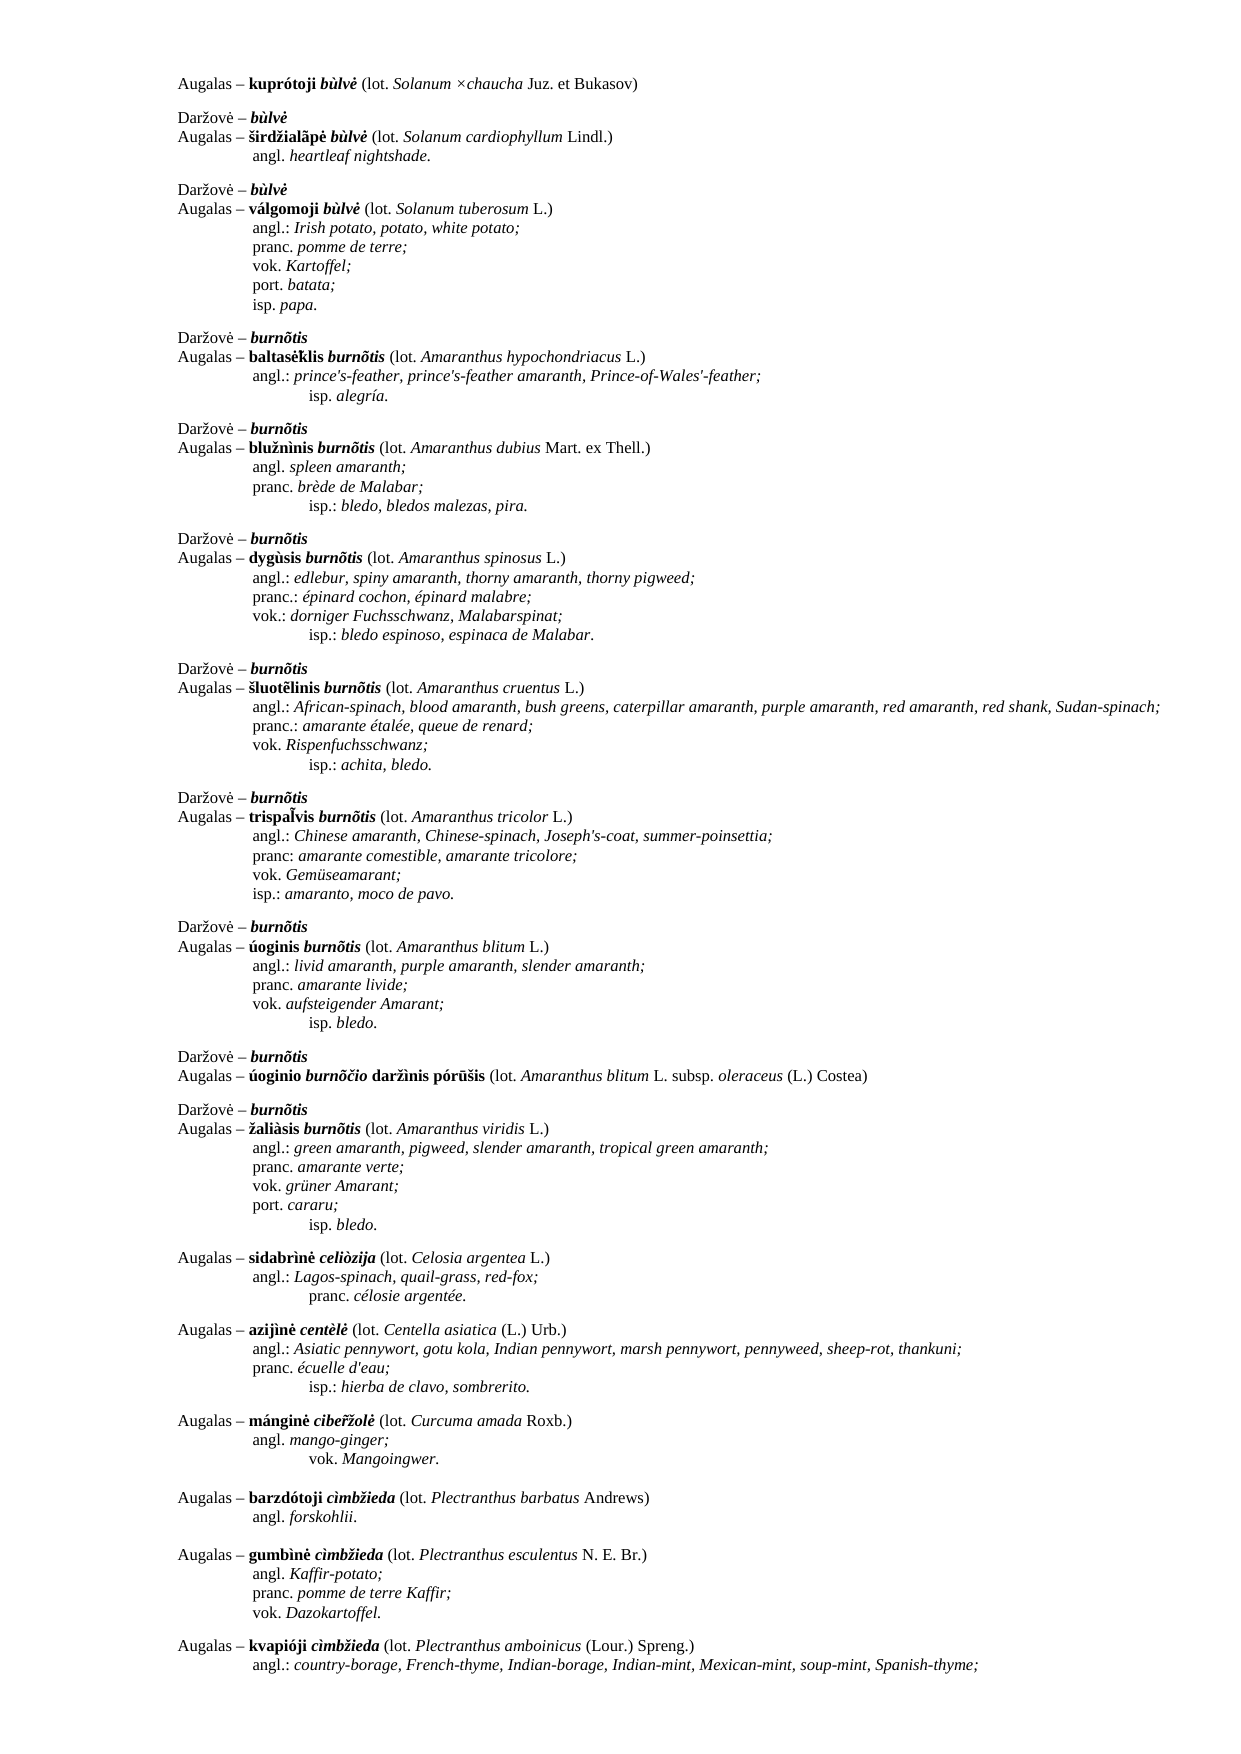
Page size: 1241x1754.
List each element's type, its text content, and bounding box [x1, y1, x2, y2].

text Augalas – gumbìnė cìmbžieda (lot. Plectranthus esculentus N. E. Br.) [177, 1545, 1181, 1564]
text Augalas – šluotẽlinis burnõtis (lot. Amaranthus cruentus L.) [177, 678, 1181, 697]
text Augalas – azijìnė centèlė (lot. Centella asiatica (L.) Urb.) [177, 1320, 1181, 1339]
text angl. heartleaf nightshade. [177, 146, 1181, 165]
text Augalas – kuprótoji bùlvė (lot. Solanum ×chaucha Juz. et Bukasov) [177, 74, 1181, 93]
text Augalas – sidabrìnė celiòzija (lot. Celosia argentea L.) [177, 1248, 1181, 1267]
text angl.: country-borage, French-thyme, Indian-borage, Indian-mint, Mexican-mint, soup-mint, Spanish-thyme; [177, 1655, 1181, 1674]
text angl. mango-ginger; [177, 1430, 1181, 1449]
text vok. Mangoingwer. [233, 1449, 1181, 1468]
text Daržovė – burnõtis [177, 529, 1181, 548]
text Augalas – baltasė̃klis burnõtis (lot. Amaranthus hypochondriacus L.) [177, 347, 1181, 366]
text vok. Dazokartoffel. [177, 1602, 1181, 1622]
text Augalas – dygùsis burnõtis (lot. Amaranthus spinosus L.) [177, 548, 1181, 567]
text pranc. brède de Malabar; [177, 476, 1181, 496]
text Augalas – širdžialãpė bùlvė (lot. Solanum cardiophyllum Lindl.) [177, 127, 1181, 146]
text pranc.: épinard cochon, épinard malabre; [177, 587, 1181, 606]
text Daržovė – bùlvė [177, 179, 1181, 198]
text Daržovė – burnõtis [177, 658, 1181, 678]
text angl.: Lagos-spinach, quail-grass, red-fox; [177, 1267, 1181, 1286]
text angl.: prince's-feather, prince's-feather amaranth, Prince-of-Wales'-feather; [177, 366, 1181, 385]
text pranc. pomme de terre Kaffir; [177, 1583, 1181, 1602]
text port. cararu; [177, 1195, 1181, 1214]
text isp. papa. [177, 294, 1181, 313]
text Daržovė – burnõtis [177, 419, 1181, 438]
text isp. bledo. [233, 1013, 1181, 1032]
text angl.: Irish potato, potato, white potato; [177, 218, 1181, 237]
text isp.: hierba de clavo, sombrerito. [233, 1377, 1181, 1396]
text angl.: Chinese amaranth, Chinese-spinach, Joseph's-coat, summer-poinsettia; [177, 826, 1181, 845]
text Daržovė – bùlvė [177, 107, 1181, 127]
text isp.: amaranto, moco de pavo. [177, 884, 1181, 903]
text isp.: bledo, bledos malezas, pira. [233, 496, 1181, 515]
text angl.: edlebur, spiny amaranth, thorny amaranth, thorny pigweed; [177, 567, 1181, 587]
text isp.: achita, bledo. [233, 754, 1181, 773]
text angl. Kaffir-potato; [177, 1564, 1181, 1583]
text Augalas – mánginė ciber̃žolė (lot. Curcuma amada Roxb.) [177, 1411, 1181, 1430]
text pranc: amarante comestible, amarante tricolore; [177, 845, 1181, 864]
text Augalas – barzdótoji cìmbžieda (lot. Plectranthus barbatus Andrews) [177, 1487, 1181, 1507]
text port. batata; [177, 275, 1181, 294]
text vok. grüner Amarant; [177, 1176, 1181, 1195]
text angl. spleen amaranth; [177, 457, 1181, 476]
text Augalas – úoginio burnõčio daržìnis pórūšis (lot. Amaranthus blitum L. subsp. oleraceus (L.) Costea) [177, 1066, 1181, 1085]
text vok. Rispenfuchsschwanz; [177, 735, 1181, 754]
text pranc. célosie argentée. [233, 1286, 1181, 1305]
text pranc. écuelle d'eau; [177, 1358, 1181, 1377]
text Augalas – blužnìnis burnõtis (lot. Amaranthus dubius Mart. ex Thell.) [177, 438, 1181, 457]
text pranc. amarante verte; [177, 1157, 1181, 1176]
text vok. Kartoffel; [177, 256, 1181, 275]
text pranc.: amarante étalée, queue de renard; [177, 716, 1181, 735]
text angl.: Asiatic pennywort, gotu kola, Indian pennywort, marsh pennywort, pennyweed, sheep-rot, thankuni; [177, 1339, 1181, 1358]
text Daržovė – burnõtis [177, 328, 1181, 347]
text isp. bledo. [233, 1214, 1181, 1233]
text pranc. pomme de terre; [177, 237, 1181, 256]
text isp. alegría. [233, 385, 1181, 404]
text vok. aufsteigender Amarant; [177, 994, 1181, 1013]
text Augalas – úoginis burnõtis (lot. Amaranthus blitum L.) [177, 936, 1181, 956]
text angl.: green amaranth, pigweed, slender amaranth, tropical green amaranth; [177, 1138, 1181, 1157]
text Augalas – kvapióji cìmbžieda (lot. Plectranthus amboinicus (Lour.) Spreng.) [177, 1636, 1181, 1655]
text Daržovė – burnõtis [177, 1099, 1181, 1118]
text pranc. amarante livide; [177, 975, 1181, 994]
text Augalas – trispal̃vis burnõtis (lot. Amaranthus tricolor L.) [177, 807, 1181, 826]
text vok. Gemüseamarant; [177, 864, 1181, 884]
text isp.: bledo espinoso, espinaca de Malabar. [233, 625, 1181, 644]
text Daržovė – burnõtis [177, 1047, 1181, 1066]
text angl. forskohlii. [177, 1507, 1181, 1526]
text Augalas – žaliàsis burnõtis (lot. Amaranthus viridis L.) [177, 1118, 1181, 1138]
text angl.: African-spinach, blood amaranth, bush greens, caterpillar amaranth, purple amaranth, red amaranth, red shank, Sudan-spinach; [177, 697, 1181, 716]
text Augalas – válgomoji bùlvė (lot. Solanum tuberosum L.) [177, 198, 1181, 218]
text angl.: livid amaranth, purple amaranth, slender amaranth; [177, 956, 1181, 975]
text Daržovė – burnõtis [177, 917, 1181, 936]
text vok.: dorniger Fuchsschwanz, Malabarspinat; [177, 606, 1181, 625]
text Daržovė – burnõtis [177, 788, 1181, 807]
